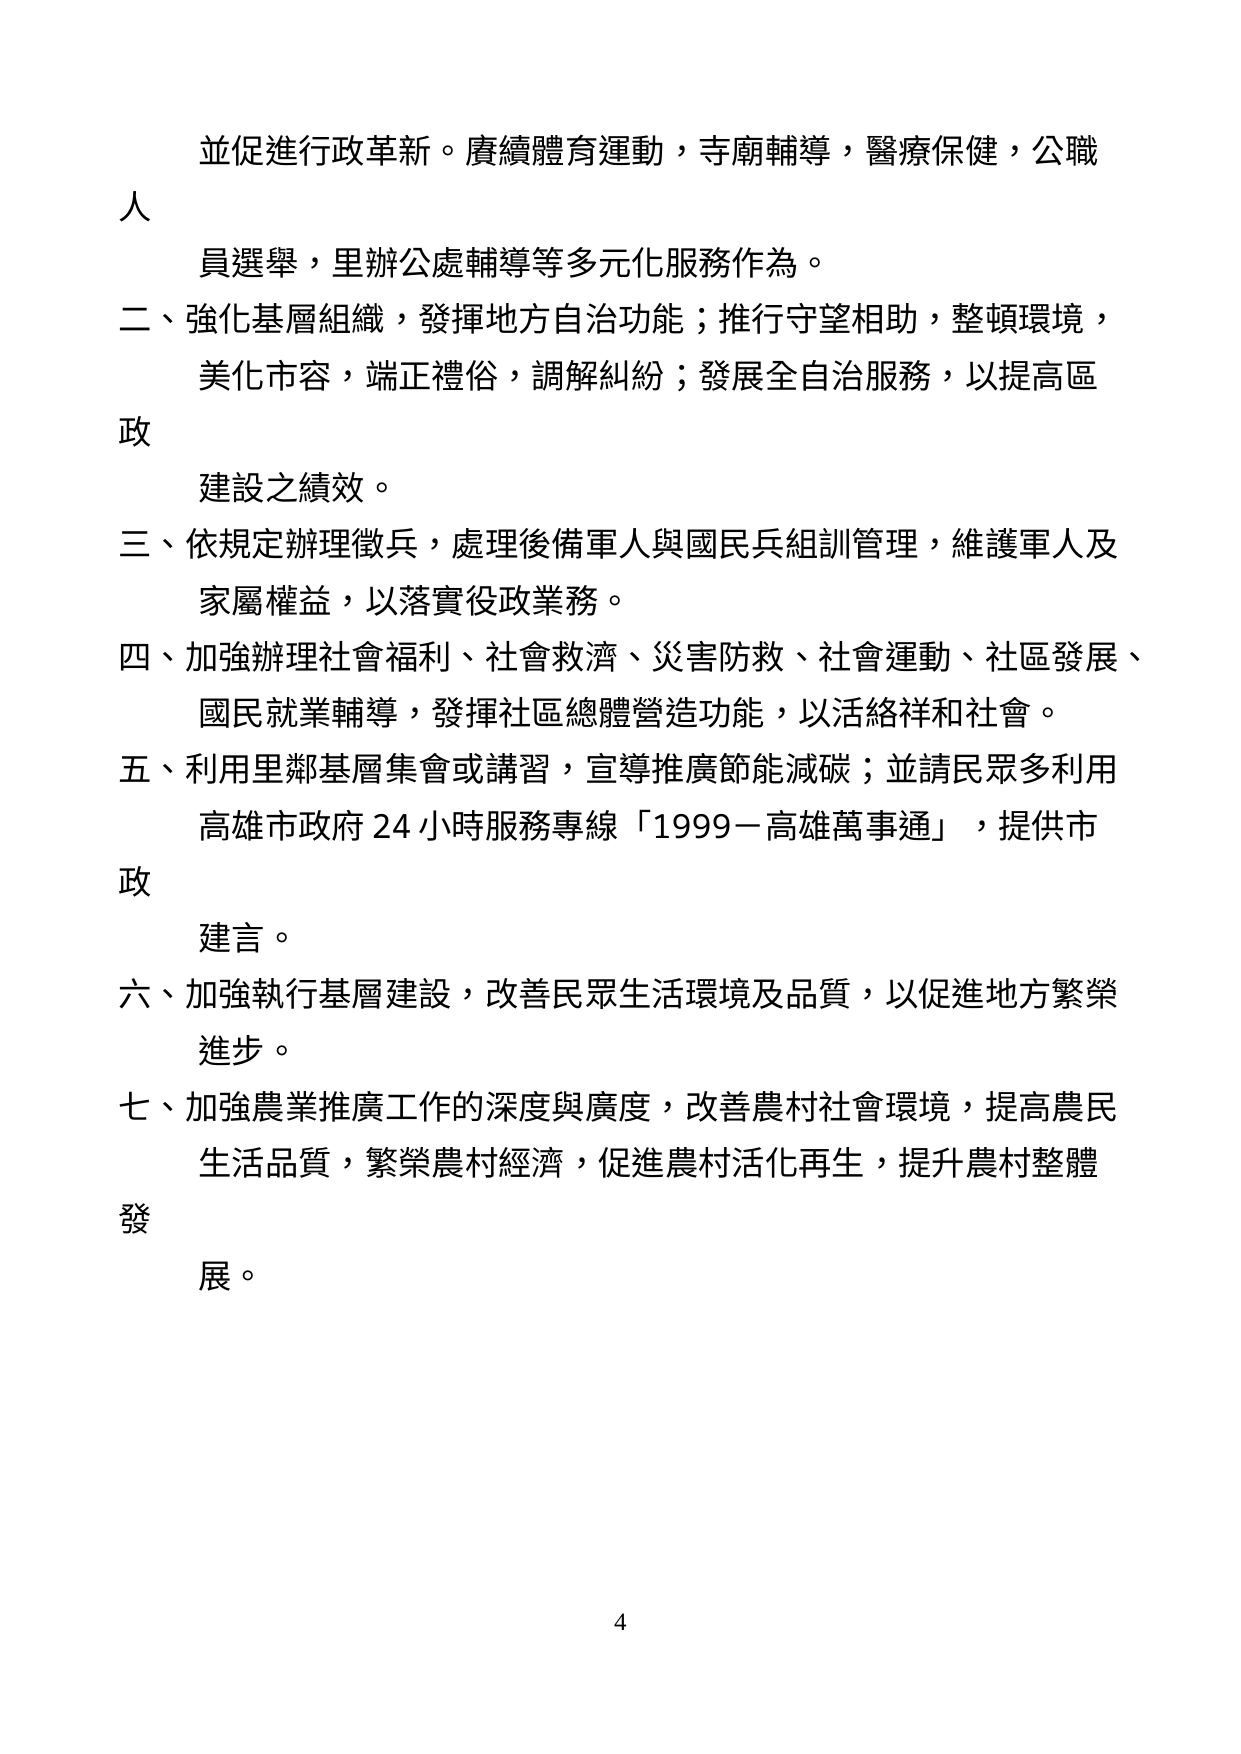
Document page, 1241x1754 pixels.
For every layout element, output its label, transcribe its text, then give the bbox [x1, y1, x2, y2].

text 家屬權益，以落實役政業務。 [118, 568, 1122, 624]
text 國民就業輔導，發揮社區總體營造功能，以活絡祥和社會。 [118, 681, 1122, 737]
text 展。 [118, 1243, 1122, 1299]
text 進步。 [118, 1018, 1122, 1074]
text 並促進行政革新。賡續體育運動，寺廟輔導，醫療保健，公職人 [118, 118, 1122, 231]
text 三、依規定辦理徵兵，處理後備軍人與國民兵組訓管理，維護軍人及 [118, 512, 1122, 568]
text 建設之績效。 [118, 456, 1122, 512]
text 二、強化基層組織，發揮地方自治功能；推行守望相助，整頓環境， [118, 287, 1122, 343]
text 六、加強執行基層建設，改善民眾生活環境及品質，以促進地方繁榮 [118, 962, 1122, 1018]
text 生活品質，繁榮農村經濟，促進農村活化再生，提升農村整體發 [118, 1131, 1122, 1243]
text 員選舉，里辦公處輔導等多元化服務作為。 [118, 231, 1122, 287]
text 美化市容，端正禮俗，調解糾紛；發展全自治服務，以提高區政 [118, 343, 1122, 456]
text 七、加強農業推廣工作的深度與廣度，改善農村社會環境，提高農民 [118, 1074, 1122, 1131]
text 高雄市政府24小時服務專線「1999－高雄萬事通」，提供市政 [118, 793, 1122, 906]
text 四、加強辦理社會福利、社會救濟、災害防救、社會運動、社區發展、 [118, 624, 1122, 681]
text 建言。 [118, 906, 1122, 962]
text 五、利用里鄰基層集會或講習，宣導推廣節能減碳；並請民眾多利用 [118, 737, 1122, 793]
